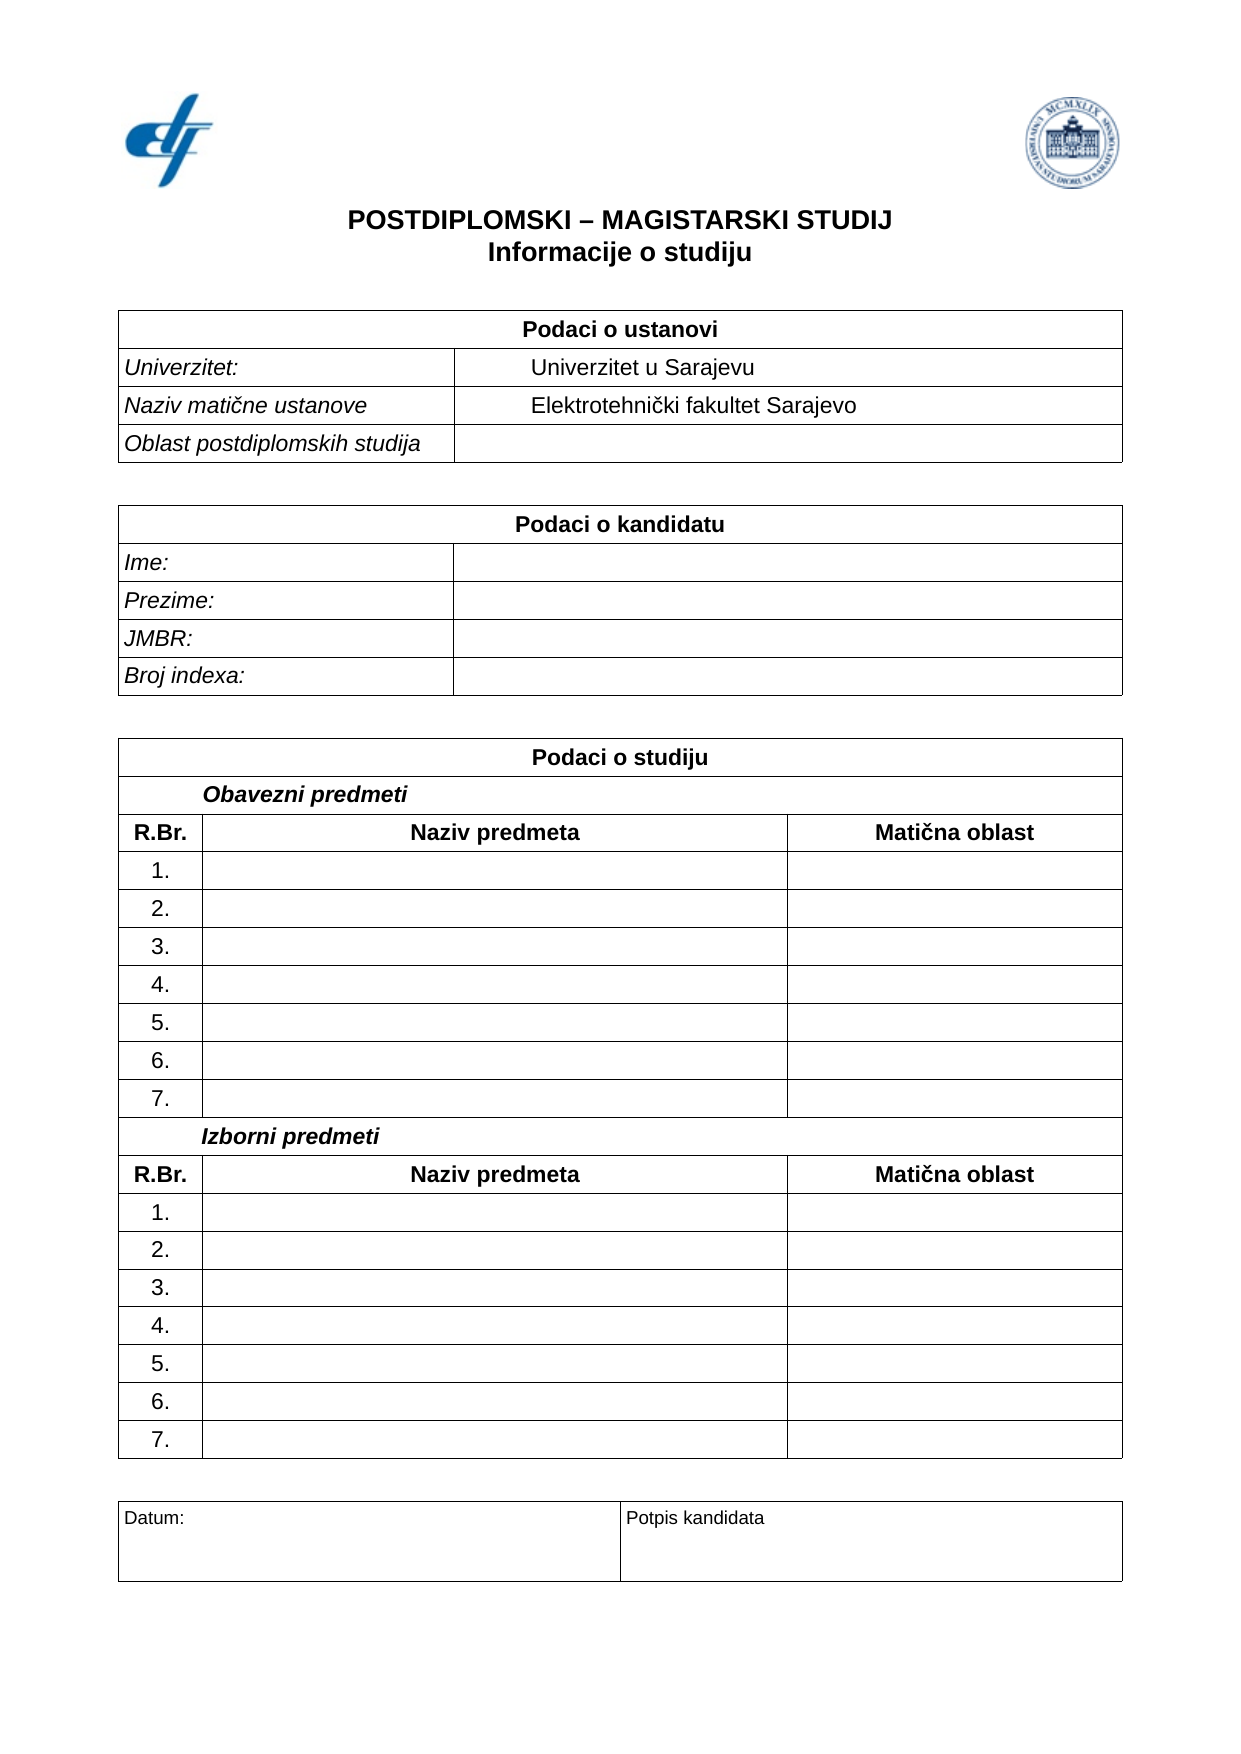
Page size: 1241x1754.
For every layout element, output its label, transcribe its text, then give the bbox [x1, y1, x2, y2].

picture [1025, 97, 1120, 189]
table_cell [203, 1042, 787, 1079]
table_header Podaci o kandidatu [119, 506, 1122, 543]
table_cell [455, 425, 1122, 462]
table_cell Ime: [119, 544, 453, 581]
table_cell [788, 1004, 1122, 1041]
table_cell 7. [119, 1080, 202, 1117]
picture [121, 91, 218, 189]
table_cell Matična oblast [788, 815, 1122, 851]
table_cell 6. [119, 1042, 202, 1079]
table_cell [203, 1194, 787, 1231]
table_cell [788, 1080, 1122, 1117]
table_cell [788, 1307, 1122, 1344]
table_cell [788, 852, 1122, 889]
table_cell Univerzitet: [119, 349, 454, 386]
table_cell 6. [119, 1383, 202, 1420]
table_cell 1. [119, 1194, 202, 1231]
table_cell Obavezni predmeti [119, 777, 1122, 813]
table_header Podaci o ustanovi [119, 311, 1122, 348]
table_cell 5. [119, 1345, 202, 1382]
text Informacije o studiju [118, 236, 1122, 267]
table_cell Broj indexa: [119, 658, 453, 694]
table_header Datum: [119, 1502, 620, 1581]
table_cell Matična oblast [788, 1156, 1122, 1193]
table_cell [203, 1421, 787, 1458]
table_cell [203, 1080, 787, 1117]
table_cell 4. [119, 1307, 202, 1344]
table_cell 3. [119, 1270, 202, 1306]
table_cell Naziv matične ustanove [119, 387, 454, 424]
table_cell R.Br. [119, 1156, 202, 1193]
table_cell R.Br. [119, 815, 202, 851]
table_header Podaci o studiju [119, 739, 1122, 776]
table_cell [203, 1004, 787, 1041]
table_cell Oblast postdiplomskih studija [119, 425, 454, 462]
table_cell 7. [119, 1421, 202, 1458]
table_cell 4. [119, 966, 202, 1003]
table_cell 2. [119, 1232, 202, 1268]
table_cell [203, 928, 787, 965]
table_cell [203, 852, 787, 889]
table_cell [788, 1042, 1122, 1079]
table_cell JMBR: [119, 620, 453, 657]
table_cell [454, 620, 1122, 657]
table_cell [203, 890, 787, 927]
table_header Potpis kandidata [621, 1502, 1122, 1581]
table_cell [454, 582, 1122, 619]
table_cell Naziv predmeta [203, 1156, 787, 1193]
table_cell [788, 966, 1122, 1003]
table_cell [788, 1383, 1122, 1420]
table_cell 1. [119, 852, 202, 889]
table_cell [203, 966, 787, 1003]
table_cell Izborni predmeti [119, 1118, 1122, 1155]
table_cell [788, 1194, 1122, 1231]
table_cell 5. [119, 1004, 202, 1041]
table_cell Prezime: [119, 582, 453, 619]
table_cell [788, 1270, 1122, 1306]
table_cell [788, 890, 1122, 927]
table_cell [788, 1345, 1122, 1382]
table_cell [788, 1421, 1122, 1458]
table_cell [203, 1307, 787, 1344]
table_cell Naziv predmeta [203, 815, 787, 851]
table_cell 3. [119, 928, 202, 965]
table_cell [788, 928, 1122, 965]
text POSTDIPLOMSKI – MAGISTARSKI STUDIJ [118, 204, 1122, 236]
table_cell [454, 658, 1122, 694]
table_cell [788, 1232, 1122, 1268]
table_cell [203, 1270, 787, 1306]
table_cell 2. [119, 890, 202, 927]
table_cell Elektrotehnički fakultet Sarajevo [455, 387, 1122, 424]
table_cell [454, 544, 1122, 581]
table_cell Univerzitet u Sarajevu [455, 349, 1122, 386]
table_cell [203, 1345, 787, 1382]
table_cell [203, 1383, 787, 1420]
table_cell [203, 1232, 787, 1268]
